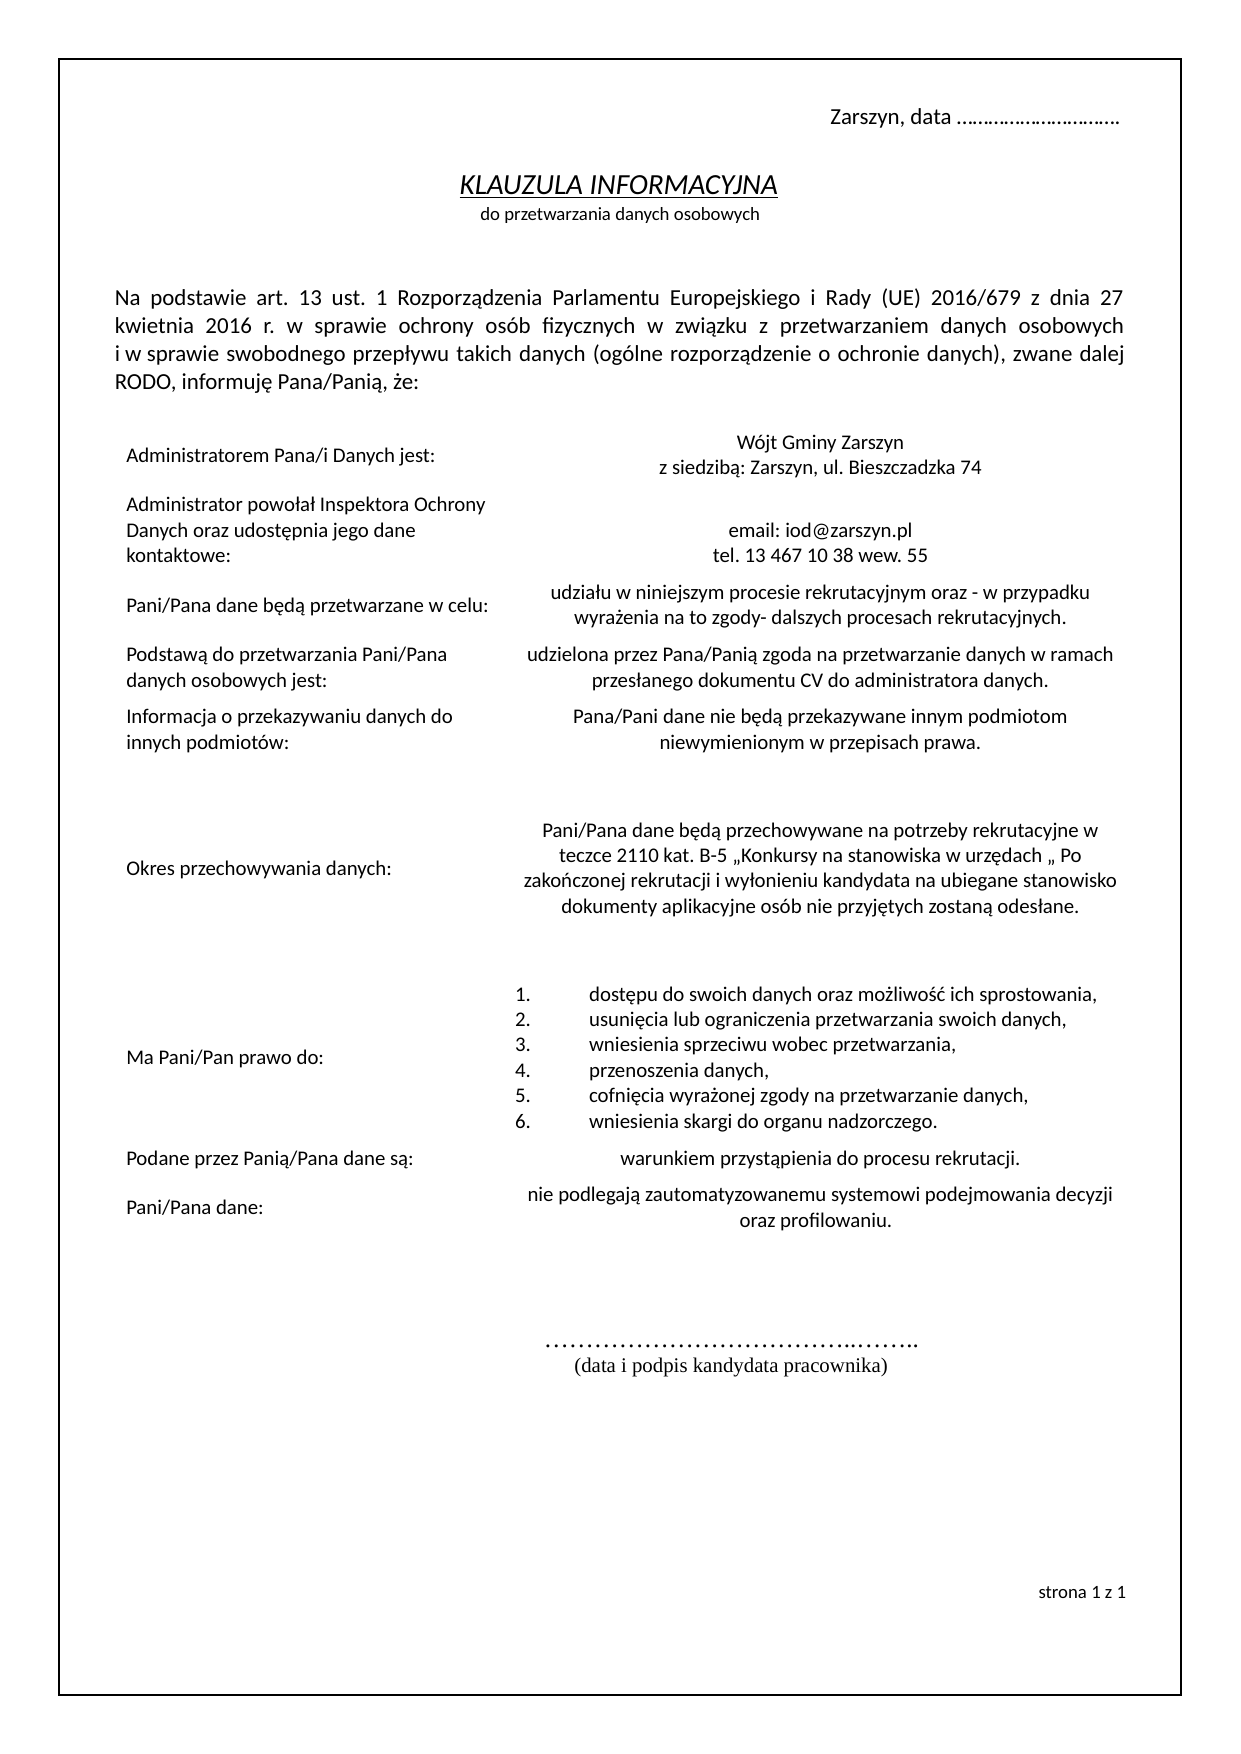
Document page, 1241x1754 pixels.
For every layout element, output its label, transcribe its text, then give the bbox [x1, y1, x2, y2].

table_header Wójt Gminy Zarszyn z siedzibą: Zarszyn, ul. Bieszczadzka 74 [509, 423, 1131, 486]
table_header Administratorem Pana/i Danych jest: [120, 423, 509, 486]
table_cell Administrator powołał Inspektora Ochrony Danych oraz udostępnia jego dane kontaktowe: [120, 486, 509, 573]
text ………………………………..…….. [262, 1324, 1126, 1353]
text Zarszyn, data …………………………. [114, 102, 1126, 131]
text KLAUZULA INFORMACYJNA do przetwarzania danych osobowych [114, 166, 1126, 225]
table_cell Okres przechowywania danych: [120, 760, 509, 975]
table_cell udziału w niniejszym procesie rekrutacyjnym oraz - w przypadku wyrażenia na to zgody- dalszych procesach rekrutacyjnych. [509, 573, 1131, 636]
table_cell Pani/Pana dane: [120, 1176, 509, 1238]
table_cell Pana/Pani dane nie będą przekazywane innym podmiotom niewymienionym w przepisach prawa. [509, 698, 1131, 760]
table_cell Podstawą do przetwarzania Pani/Pana danych osobowych jest: [120, 636, 509, 698]
table_cell dostępu do swoich danych oraz możliwość ich sprostowania, usunięcia lub ograniczenia przetwarzania swoich danych, wniesienia sprzeciwu wobec przetwarzania, przenoszenia danych, cofnięcia wyrażonej zgody na przetwarzanie danych, wniesienia skargi do organu nadzorczego. [509, 975, 1131, 1139]
table_cell Ma Pani/Pan prawo do: [120, 975, 509, 1139]
table_cell warunkiem przystąpienia do procesu rekrutacji. [509, 1139, 1131, 1176]
table_cell Informacja o przekazywaniu danych do innych podmiotów: [120, 698, 509, 760]
text Na podstawie art. 13 ust. 1 Rozporządzenia Parlamentu Europejskiego i Rady (UE) 2016/679 z dnia 27 kwietnia 2016 r. w sprawie ochrony osób fizycznych w związku z przetwarzaniem danych osobowych i w sprawie swobodnego przepływu takich danych (ogólne rozporządzenie o ochronie danych), zwane dalej RODO, informuję Pana/Panią, że: [114, 283, 1126, 395]
table_cell Pani/Pana dane będą przechowywane na potrzeby rekrutacyjne w teczce 2110 kat. B-5 „Konkursy na stanowiska w urzędach „ Po zakończonej rekrutacji i wyłonieniu kandydata na ubiegane stanowisko dokumenty aplikacyjne osób nie przyjętych zostaną odesłane. [509, 760, 1131, 975]
text (data i podpis kandydata pracownika) [262, 1353, 1126, 1377]
table_cell nie podlegają zautomatyzowanemu systemowi podejmowania decyzji oraz profilowaniu. [509, 1176, 1131, 1238]
table_cell Podane przez Panią/Pana dane są: [120, 1139, 509, 1176]
table_cell Pani/Pana dane będą przetwarzane w celu: [120, 573, 509, 636]
table_cell udzielona przez Pana/Panią zgoda na przetwarzanie danych w ramach przesłanego dokumentu CV do administratora danych. [509, 636, 1131, 698]
table_cell email: iod@zarszyn.pl tel. 13 467 10 38 wew. 55 [509, 486, 1131, 573]
